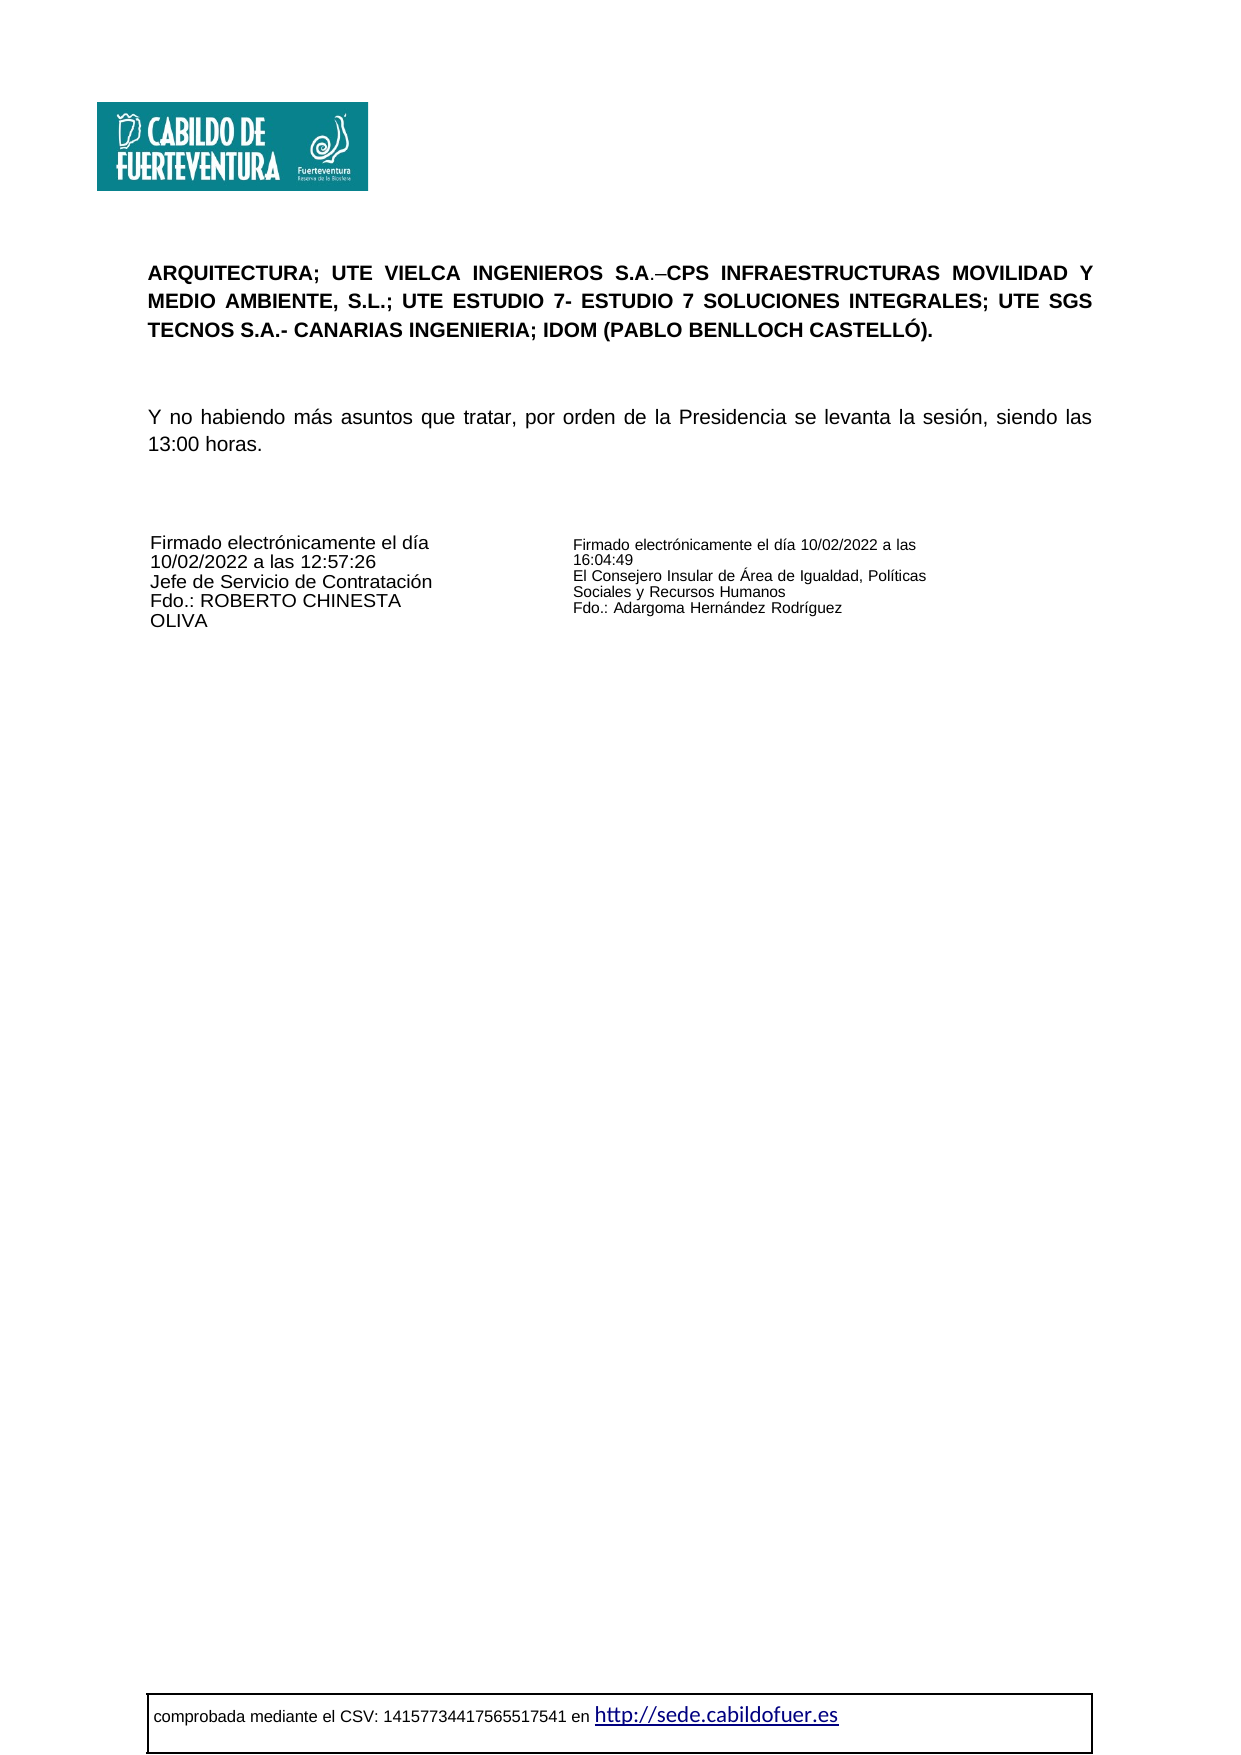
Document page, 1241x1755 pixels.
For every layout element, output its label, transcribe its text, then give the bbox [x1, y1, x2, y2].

subtitle ARQUITECTURA; UTE VIELCA INGENIEROS S.A.–CPS INFRAESTRUCTURAS MOVILIDAD Y MEDIO AMBIENTE, S.L.; UTE ESTUDIO 7- ESTUDIO 7 SOLUCIONES INTEGRALES; UTE SGS TECNOS S.A.- CANARIAS INGENIERIA; IDOM (PABLO BENLLOCH CASTELLÓ). [147, 260, 1093, 342]
text Firmado electrónicamente el día 10/02/2022 a las 16:04:49 [573, 537, 973, 569]
text Fdo.: Adargoma Hernández Rodríguez [573, 601, 1107, 617]
text Jefe de Servicio de Contratación Fdo.: ROBERTO CHINESTA OLIVA [150, 573, 463, 631]
text El Consejero Insular de Área de Igualdad, Políticas Sociales y Recursos Humanos [573, 569, 973, 601]
text Firmado electrónicamente el día 10/02/2022 a las 12:57:26 [150, 533, 429, 573]
text Y no habiendo más asuntos que tratar, por orden de la Presidencia se levanta la sesión, siendo las 13:00 horas. [148, 404, 1093, 456]
